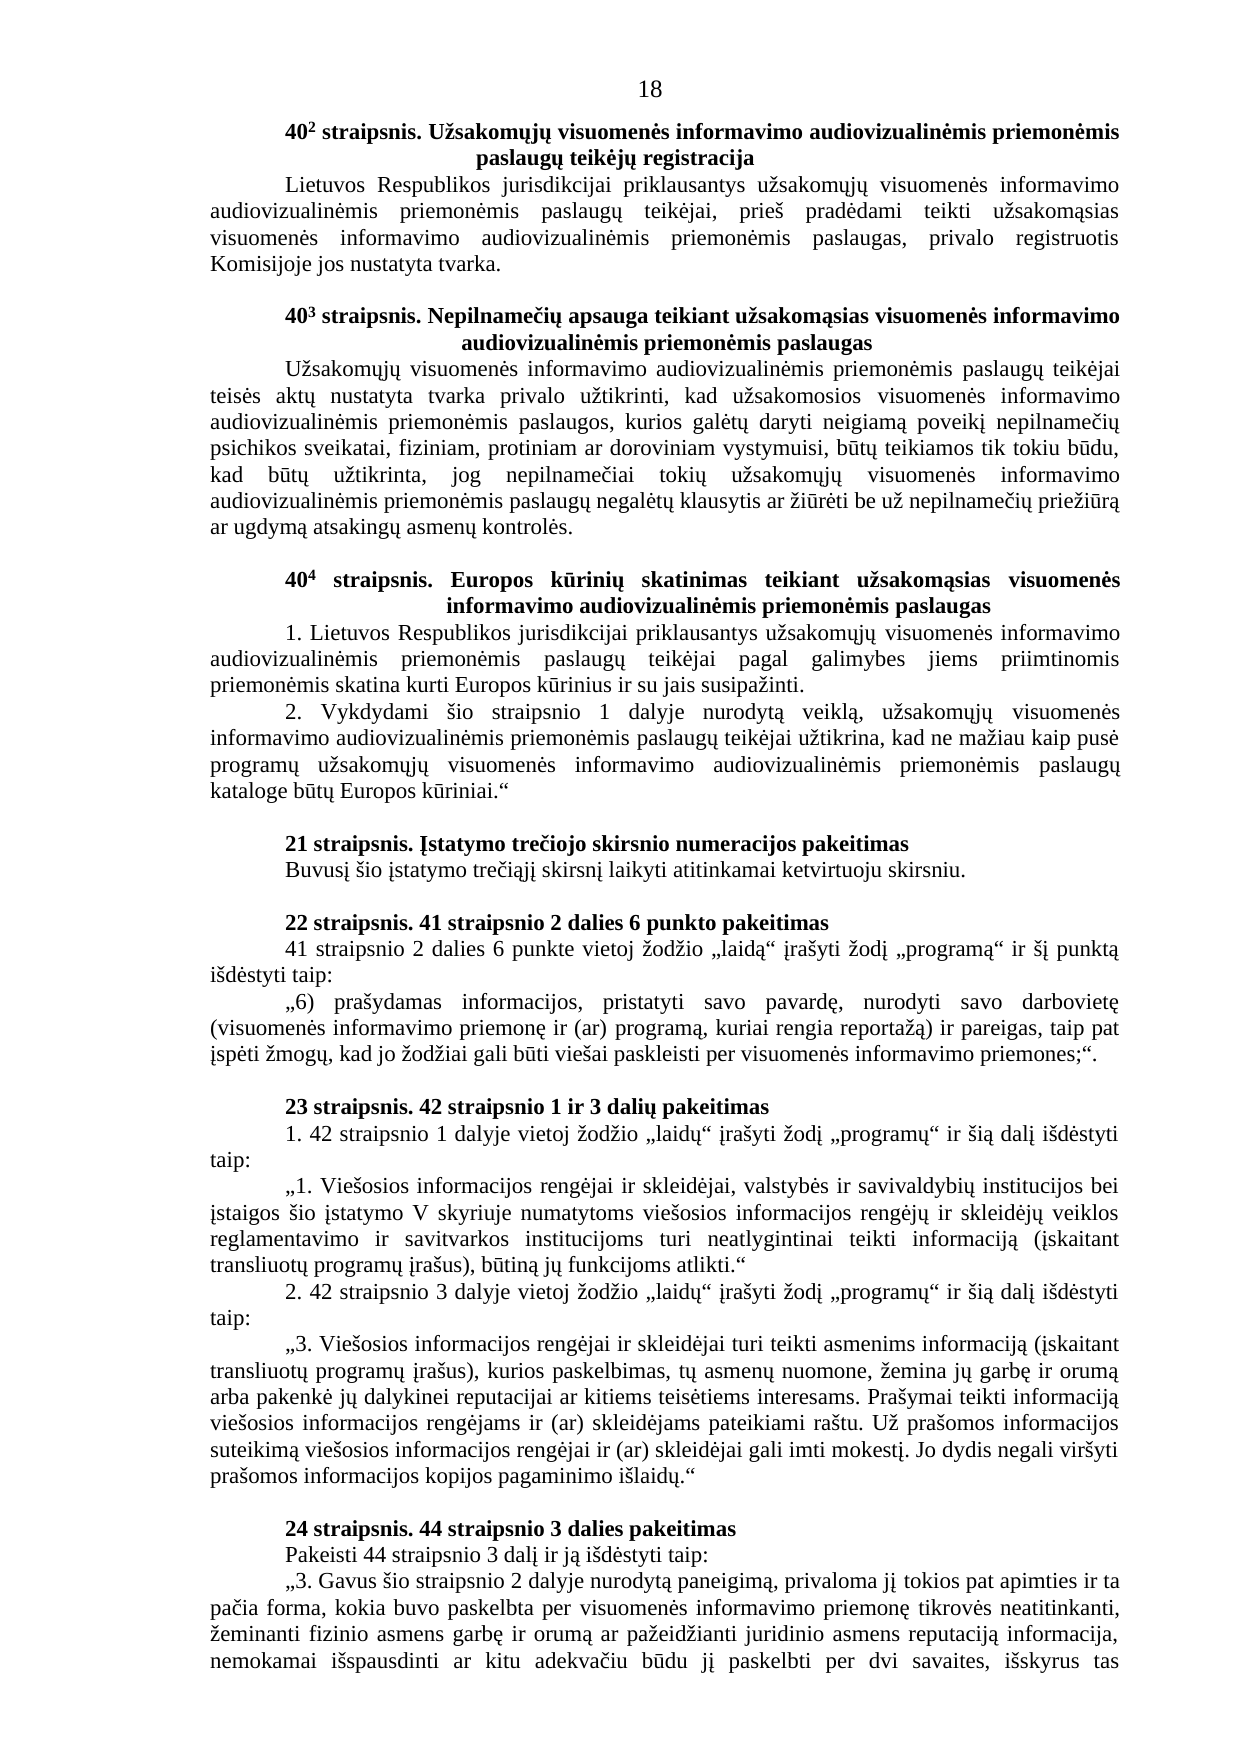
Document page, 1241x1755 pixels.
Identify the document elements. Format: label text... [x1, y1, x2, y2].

text Buvusį šio įstatymo trečiąjį skirsnį laikyti atitinkamai ketvirtuoju skirsniu. [210, 856, 1120, 882]
text 2. Vykdydami šio straipsnio 1 dalyje nurodytą veiklą, užsakomųjų visuomenės informavimo audiovizualinėmis priemonėmis paslaugų teikėjai užtikrina, kad ne mažiau kaip pusė programų užsakomųjų visuomenės informavimo audiovizualinėmis priemonėmis paslaugų kataloge būtų Europos kūriniai.“ [210, 698, 1120, 803]
text „3. Gavus šio straipsnio 2 dalyje nurodytą paneigimą, privaloma jį tokios pat apimties ir ta pačia forma, kokia buvo paskelbta per visuomenės informavimo priemonę tikrovės neatitinkanti, žeminanti fizinio asmens garbę ir orumą ar pažeidžianti juridinio asmens reputaciją informacija, nemokamai išspausdinti ar kitu adekvačiu būdu jį paskelbti per dvi savaites, išskyrus tas [210, 1568, 1120, 1673]
text Pakeisti 44 straipsnio 3 dalį ir ją išdėstyti taip: [210, 1541, 1120, 1568]
text 2. 42 straipsnio 3 dalyje vietoj žodžio „laidų“ įrašyti žodį „programų“ ir šią dalį išdėstyti taip: [210, 1278, 1120, 1330]
text 403 straipsnis. Nepilnamečių apsauga teikiant užsakomąsias visuomenės informavimo audiovizualinėmis priemonėmis paslaugas [285, 303, 1120, 355]
text 404 straipsnis. Europos kūrinių skatinimas teikiant užsakomąsias visuomenės informavimo audiovizualinėmis priemonėmis paslaugas [285, 566, 1120, 619]
text „3. Viešosios informacijos rengėjai ir skleidėjai turi teikti asmenims informaciją (įskaitant transliuotų programų įrašus), kurios paskelbimas, tų asmenų nuomone, žemina jų garbę ir orumą arba pakenkė jų dalykinei reputacijai ar kitiems teisėtiems interesams. Prašymai teikti informaciją viešosios informacijos rengėjams ir (ar) skleidėjams pateikiami raštu. Už prašomos informacijos suteikimą viešosios informacijos rengėjai ir (ar) skleidėjai gali imti mokestį. Jo dydis negali viršyti prašomos informacijos kopijos pagaminimo išlaidų.“ [210, 1330, 1120, 1488]
text 22 straipsnis. 41 straipsnio 2 dalies 6 punkto pakeitimas [210, 909, 1120, 935]
text 23 straipsnis. 42 straipsnio 1 ir 3 dalių pakeitimas [210, 1093, 1120, 1119]
text 1. Lietuvos Respublikos jurisdikcijai priklausantys užsakomųjų visuomenės informavimo audiovizualinėmis priemonėmis paslaugų teikėjai pagal galimybes jiems priimtinomis priemonėmis skatina kurti Europos kūrinius ir su jais susipažinti. [210, 619, 1120, 698]
text Užsakomųjų visuomenės informavimo audiovizualinėmis priemonėmis paslaugų teikėjai teisės aktų nustatyta tvarka privalo užtikrinti, kad užsakomosios visuomenės informavimo audiovizualinėmis priemonėmis paslaugos, kurios galėtų daryti neigiamą poveikį nepilnamečių psichikos sveikatai, fiziniam, protiniam ar doroviniam vystymuisi, būtų teikiamos tik tokiu būdu, kad būtų užtikrinta, jog nepilnamečiai tokių užsakomųjų visuomenės informavimo audiovizualinėmis priemonėmis paslaugų negalėtų klausytis ar žiūrėti be už nepilnamečių priežiūrą ar ugdymą atsakingų asmenų kontrolės. [210, 355, 1120, 540]
text Lietuvos Respublikos jurisdikcijai priklausantys užsakomųjų visuomenės informavimo audiovizualinėmis priemonėmis paslaugų teikėjai, prieš pradėdami teikti užsakomąsias visuomenės informavimo audiovizualinėmis priemonėmis paslaugas, privalo registruotis Komisijoje jos nustatyta tvarka. [210, 171, 1120, 276]
text 402 straipsnis. Užsakomųjų visuomenės informavimo audiovizualinėmis priemonėmis paslaugų teikėjų registracija [285, 118, 1120, 171]
text 21 straipsnis. Įstatymo trečiojo skirsnio numeracijos pakeitimas [210, 830, 1120, 856]
text „1. Viešosios informacijos rengėjai ir skleidėjai, valstybės ir savivaldybių institucijos bei įstaigos šio įstatymo V skyriuje numatytoms viešosios informacijos rengėjų ir skleidėjų veiklos reglamentavimo ir savitvarkos institucijoms turi neatlygintinai teikti informaciją (įskaitant transliuotų programų įrašus), būtiną jų funkcijoms atlikti.“ [210, 1172, 1120, 1278]
text 1. 42 straipsnio 1 dalyje vietoj žodžio „laidų“ įrašyti žodį „programų“ ir šią dalį išdėstyti taip: [210, 1119, 1120, 1172]
text „6) prašydamas informacijos, pristatyti savo pavardę, nurodyti savo darbovietę (visuomenės informavimo priemonę ir (ar) programą, kuriai rengia reportažą) ir pareigas, taip pat įspėti žmogų, kad jo žodžiai gali būti viešai paskleisti per visuomenės informavimo priemones;“. [210, 988, 1120, 1067]
text 41 straipsnio 2 dalies 6 punkte vietoj žodžio „laidą“ įrašyti žodį „programą“ ir šį punktą išdėstyti taip: [210, 935, 1120, 988]
text 24 straipsnis. 44 straipsnio 3 dalies pakeitimas [210, 1515, 1120, 1541]
